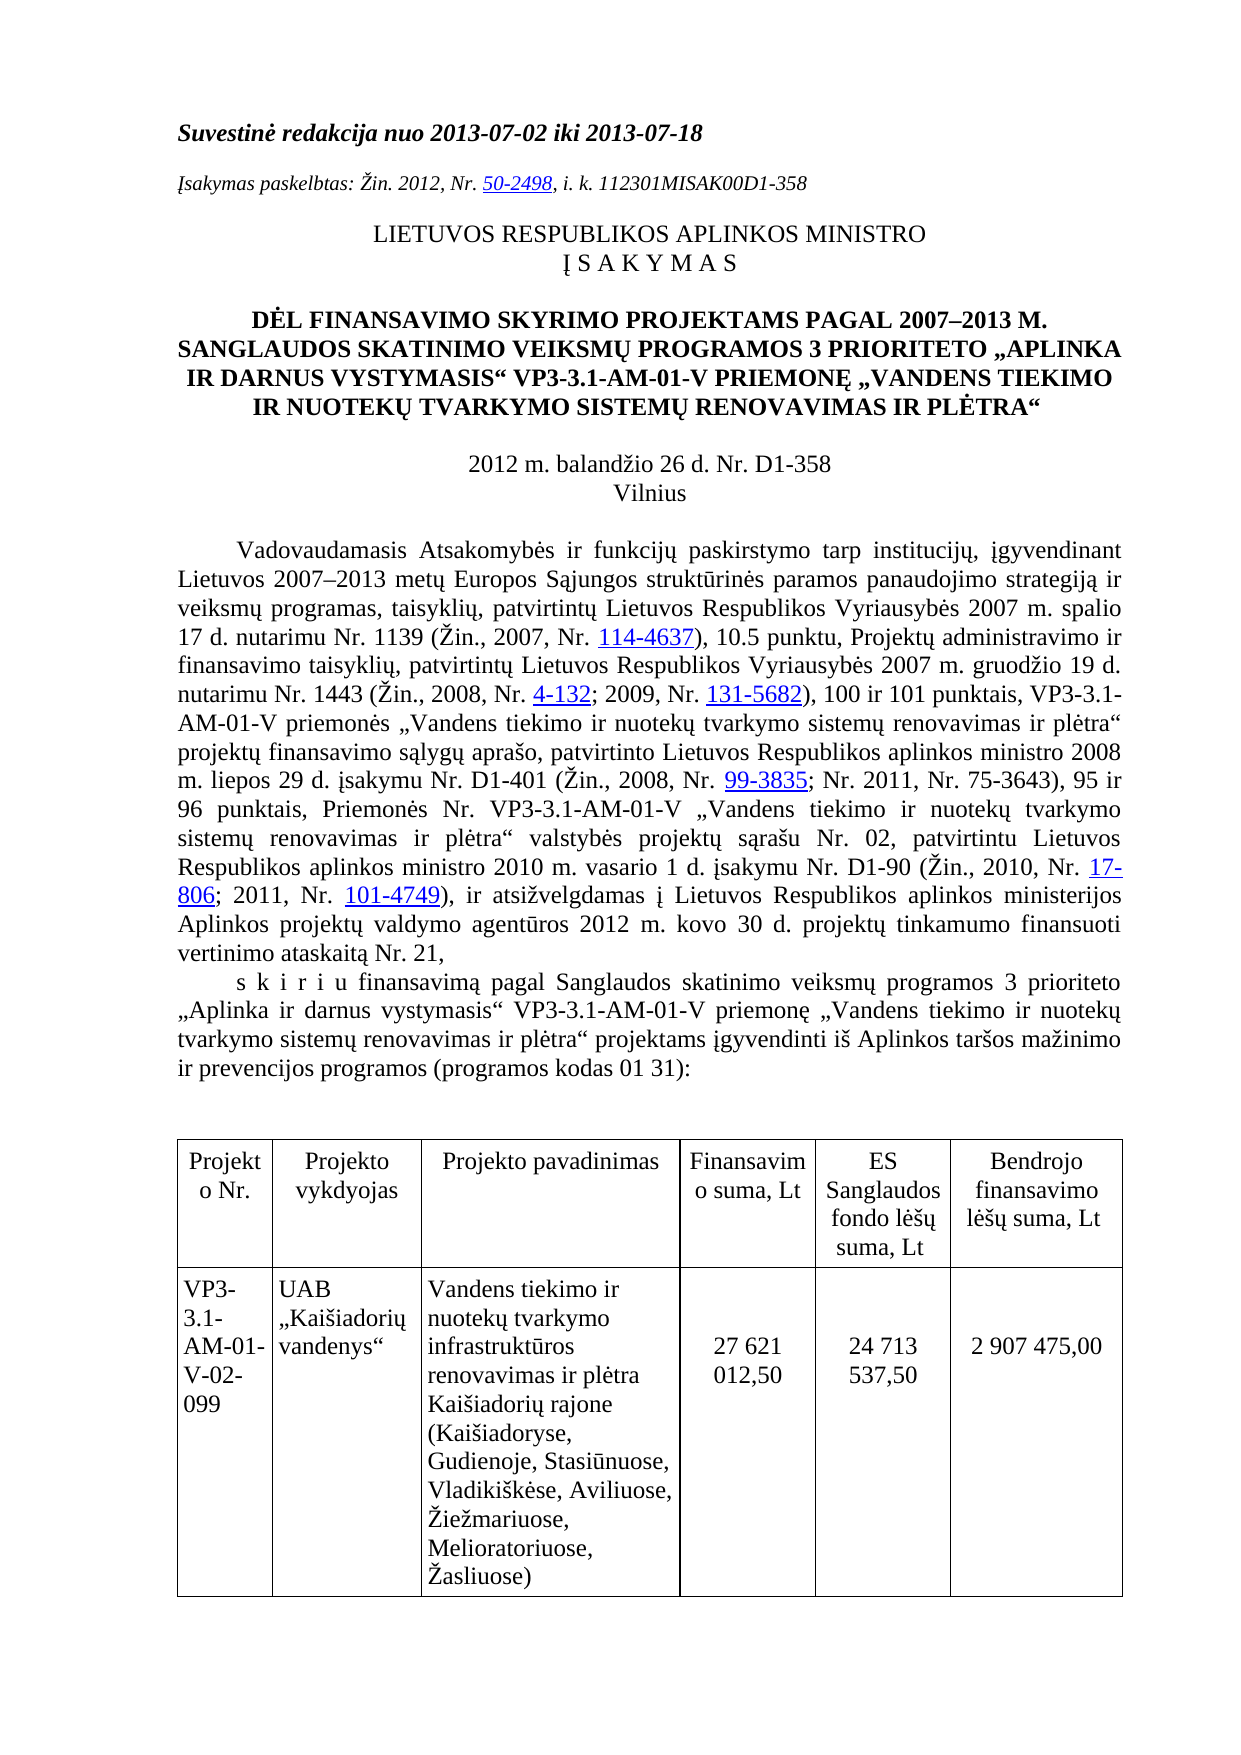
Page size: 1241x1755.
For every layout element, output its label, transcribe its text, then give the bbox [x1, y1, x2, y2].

text 2012 m. balandžio 26 d. Nr. D1-358 [177, 449, 1122, 478]
table_header Projekto vykdyojas [273, 1140, 421, 1267]
table_header ES Sanglaudos fondo lėšų suma, Lt [816, 1140, 950, 1267]
table_cell 27 621 012,50 [681, 1268, 815, 1596]
table_cell VP3-3.1-AM-01-V-02-099 [178, 1268, 272, 1596]
table_header Finansavimo suma, Lt [681, 1140, 815, 1267]
table_cell UAB „Kaišiadorių vandenys“ [273, 1268, 421, 1596]
table_header Projekto pavadinimas [422, 1140, 679, 1267]
text DĖL FINANSAVIMO SKYRIMO PROJEKTAMS PAGAL 2007–2013 M. SANGLAUDOS SKATINIMO VEIKSMŲ PROGRAMOS 3 PRIORITETO „APLINKA IR DARNUS VYSTYMASIS“ VP3-3.1-AM-01-V PRIEMONĘ „VANDENS TIEKIMO IR NUOTEKŲ TVARKYMO SISTEMŲ RENOVAVIMAS IR PLĖTRA“ [177, 305, 1122, 420]
table_header Projekto Nr. [178, 1140, 272, 1267]
text Vadovaudamasis Atsakomybės ir funkcijų paskirstymo tarp institucijų, įgyvendinant Lietuvos 2007–2013 metų Europos Sąjungos struktūrinės paramos panaudojimo strategiją ir veiksmų programas, taisyklių, patvirtintų Lietuvos Respublikos Vyriausybės 2007 m. spalio 17 d. nutarimu Nr. 1139 (Žin., 2007, Nr. 114-4637), 10.5 punktu, Projektų administravimo ir finansavimo taisyklių, patvirtintų Lietuvos Respublikos Vyriausybės 2007 m. gruodžio 19 d. nutarimu Nr. 1443 (Žin., 2008, Nr. 4-132; 2009, Nr. 131-5682), 100 ir 101 punktais, VP3-3.1-AM-01-V priemonės „Vandens tiekimo ir nuotekų tvarkymo sistemų renovavimas ir plėtra“ projektų finansavimo sąlygų aprašo, patvirtinto Lietuvos Respublikos aplinkos ministro 2008 m. liepos 29 d. įsakymu Nr. D1-401 (Žin., 2008, Nr. 99-3835; Nr. 2011, Nr. 75-3643), 95 ir 96 punktais, Priemonės Nr. VP3-3.1-AM-01-V „Vandens tiekimo ir nuotekų tvarkymo sistemų renovavimas ir plėtra“ valstybės projektų sąrašu Nr. 02, patvirtintu Lietuvos Respublikos aplinkos ministro 2010 m. vasario 1 d. įsakymu Nr. D1-90 (Žin., 2010, Nr. 17-806; 2011, Nr. 101-4749), ir atsižvelgdamas į Lietuvos Respublikos aplinkos ministerijos Aplinkos projektų valdymo agentūros 2012 m. kovo 30 d. projektų tinkamumo finansuoti vertinimo ataskaitą Nr. 21, [177, 535, 1122, 967]
text Įsakymas paskelbtas: Žin. 2012, Nr. 50-2498, i. k. 112301MISAK00D1-358 [177, 171, 1122, 195]
table_cell 24 713 537,50 [816, 1268, 950, 1596]
text Vilnius [177, 478, 1122, 507]
text Į S A K Y M A S [177, 248, 1122, 277]
text s k i r i u finansavimą pagal Sanglaudos skatinimo veiksmų programos 3 prioriteto „Aplinka ir darnus vystymasis“ VP3-3.1-AM-01-V priemonę „Vandens tiekimo ir nuotekų tvarkymo sistemų renovavimas ir plėtra“ projektams įgyvendinti iš Aplinkos taršos mažinimo ir prevencijos programos (programos kodas 01 31): [177, 967, 1122, 1082]
table_cell 2 907 475,00 [951, 1268, 1122, 1596]
table_cell Vandens tiekimo ir nuotekų tvarkymo infrastruktūros renovavimas ir plėtra Kaišiadorių rajone (Kaišiadoryse, Gudienoje, Stasiūnuose, Vladikiškėse, Aviliuose, Žiežmariuose, Melioratoriuose, Žasliuose) [422, 1268, 679, 1596]
text LIETUVOS RESPUBLIKOS APLINKOS MINISTRO [177, 219, 1122, 248]
text Suvestinė redakcija nuo 2013-07-02 iki 2013-07-18 [177, 118, 1122, 147]
table_header Bendrojo finansavimo lėšų suma, Lt [951, 1140, 1122, 1267]
